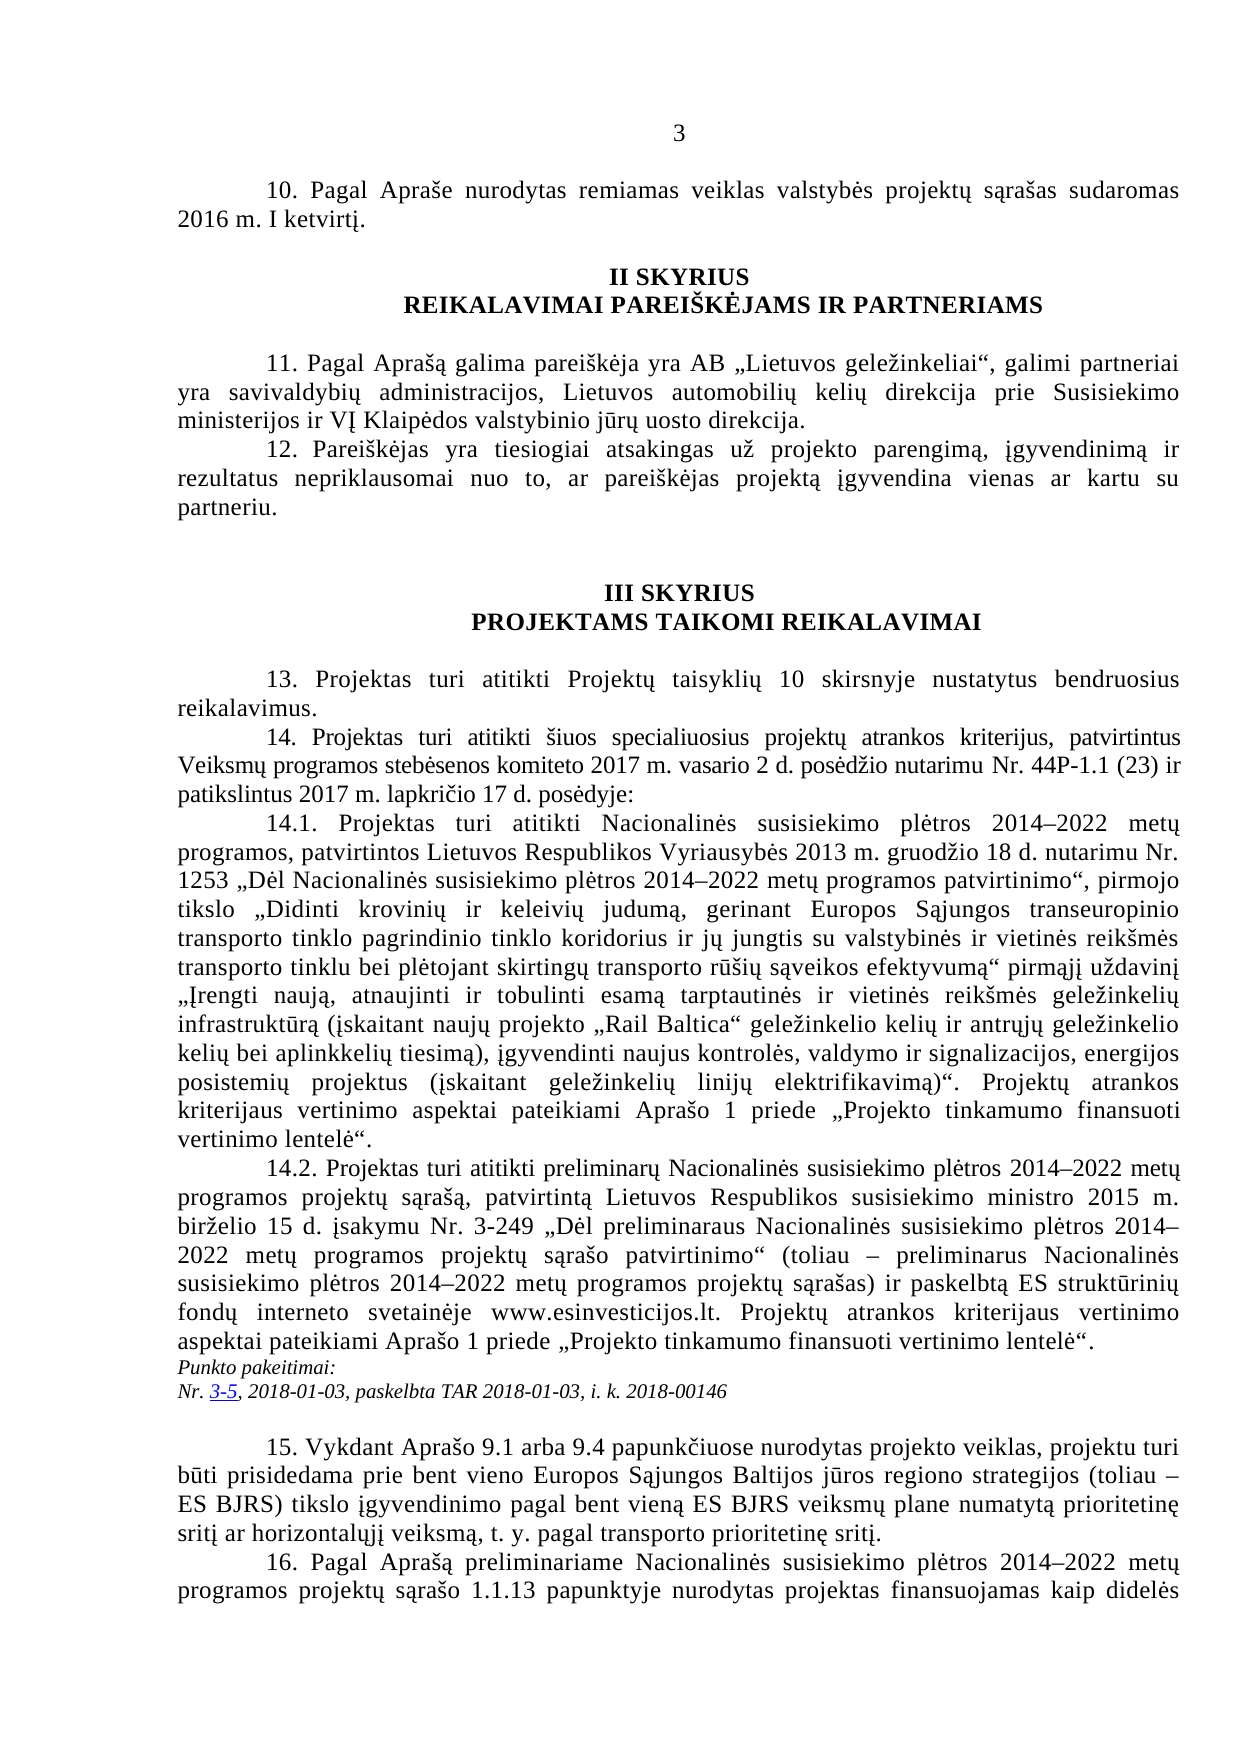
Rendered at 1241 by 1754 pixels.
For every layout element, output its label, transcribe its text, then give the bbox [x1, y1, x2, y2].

text 13. Projektas turi atitikti Projektų taisyklių 10 skirsnyje nustatytus bendruosius reikalavimus. [177, 664, 1181, 722]
text 11. Pagal Aprašą galima pareiškėja yra AB „Lietuvos geležinkeliai“, galimi partneriai yra savivaldybių administracijos, Lietuvos automobilių kelių direkcija prie Susisiekimo ministerijos ir VĮ Klaipėdos valstybinio jūrų uosto direkcija. [177, 348, 1181, 434]
text 15. Vykdant Aprašo 9.1 arba 9.4 papunkčiuose nurodytas projekto veiklas, projektu turi būti prisidedama prie bent vieno Europos Sąjungos Baltijos jūros regiono strategijos (toliau – ES BJRS) tikslo įgyvendinimo pagal bent vieną ES BJRS veiksmų plane numatytą prioritetinę sritį ar horizontalųjį veiksmą, t. y. pagal transporto prioritetinę sritį. [177, 1432, 1181, 1547]
text 12. Pareiškėjas yra tiesiogiai atsakingas už projekto parengimą, įgyvendinimą ir rezultatus nepriklausomai nuo to, ar pareiškėjas projektą įgyvendina vienas ar kartu su partneriu. [177, 434, 1181, 521]
text Punkto pakeitimai: [177, 1355, 1181, 1379]
text 14.1. Projektas turi atitikti Nacionalinės susisiekimo plėtros 2014–2022 metų programos, patvirtintos Lietuvos Respublikos Vyriausybės 2013 m. gruodžio 18 d. nutarimu Nr. 1253 „Dėl Nacionalinės susisiekimo plėtros 2014–2022 metų programos patvirtinimo“, pirmojo tikslo „Didinti krovinių ir keleivių judumą, gerinant Europos Sąjungos transeuropinio transporto tinklo pagrindinio tinklo koridorius ir jų jungtis su valstybinės ir vietinės reikšmės transporto tinklu bei plėtojant skirtingų transporto rūšių sąveikos efektyvumą“ pirmąjį uždavinį „Įrengti naują, atnaujinti ir tobulinti esamą tarptautinės ir vietinės reikšmės geležinkelių infrastruktūrą (įskaitant naujų projekto „Rail Baltica“ geležinkelio kelių ir antrųjų geležinkelio kelių bei aplinkkelių tiesimą), įgyvendinti naujus kontrolės, valdymo ir signalizacijos, energijos posistemių projektus (įskaitant geležinkelių linijų elektrifikavimą)“. Projektų atrankos kriterijaus vertinimo aspektai pateikiami Aprašo 1 priede „Projekto tinkamumo finansuoti vertinimo lentelė“. [177, 808, 1181, 1153]
text III SKYRIUS [177, 578, 1181, 607]
text 16. Pagal Aprašą preliminariame Nacionalinės susisiekimo plėtros 2014–2022 metų programos projektų sąrašo 1.1.13 papunktyje nurodytas projektas finansuojamas kaip didelės [177, 1547, 1181, 1604]
text 14. Projektas turi atitikti šiuos specialiuosius projektų atrankos kriterijus, patvirtintus Veiksmų programos stebėsenos komiteto 2017 m. vasario 2 d. posėdžio nutarimu Nr. 44P-1.1 (23) ir patikslintus 2017 m. lapkričio 17 d. posėdyje: [177, 722, 1181, 808]
text Nr. 3-5, 2018-01-03, paskelbta TAR 2018-01-03, i. k. 2018-00146 [177, 1379, 1181, 1403]
text PROJEKTAMS TAIKOMI REIKALAVIMAI [177, 607, 1181, 636]
text II SKYRIUS [177, 262, 1181, 291]
text 14.2. Projektas turi atitikti preliminarų Nacionalinės susisiekimo plėtros 2014–2022 metų programos projektų sąrašą, patvirtintą Lietuvos Respublikos susisiekimo ministro 2015 m. birželio 15 d. įsakymu Nr. 3-249 „Dėl preliminaraus Nacionalinės susisiekimo plėtros 2014–2022 metų programos projektų sąrašo patvirtinimo“ (toliau – preliminarus Nacionalinės susisiekimo plėtros 2014–2022 metų programos projektų sąrašas) ir paskelbtą ES struktūrinių fondų interneto svetainėje www.esinvesticijos.lt. Projektų atrankos kriterijaus vertinimo aspektai pateikiami Aprašo 1 priede „Projekto tinkamumo finansuoti vertinimo lentelė“. [177, 1153, 1181, 1355]
text REIKALAVIMAI PAREIŠKĖJAMS IR PARTNERIAMS [177, 291, 1181, 319]
text 10. Pagal Apraše nurodytas remiamas veiklas valstybės projektų sąrašas sudaromas 2016 m. I ketvirtį. [177, 176, 1181, 233]
